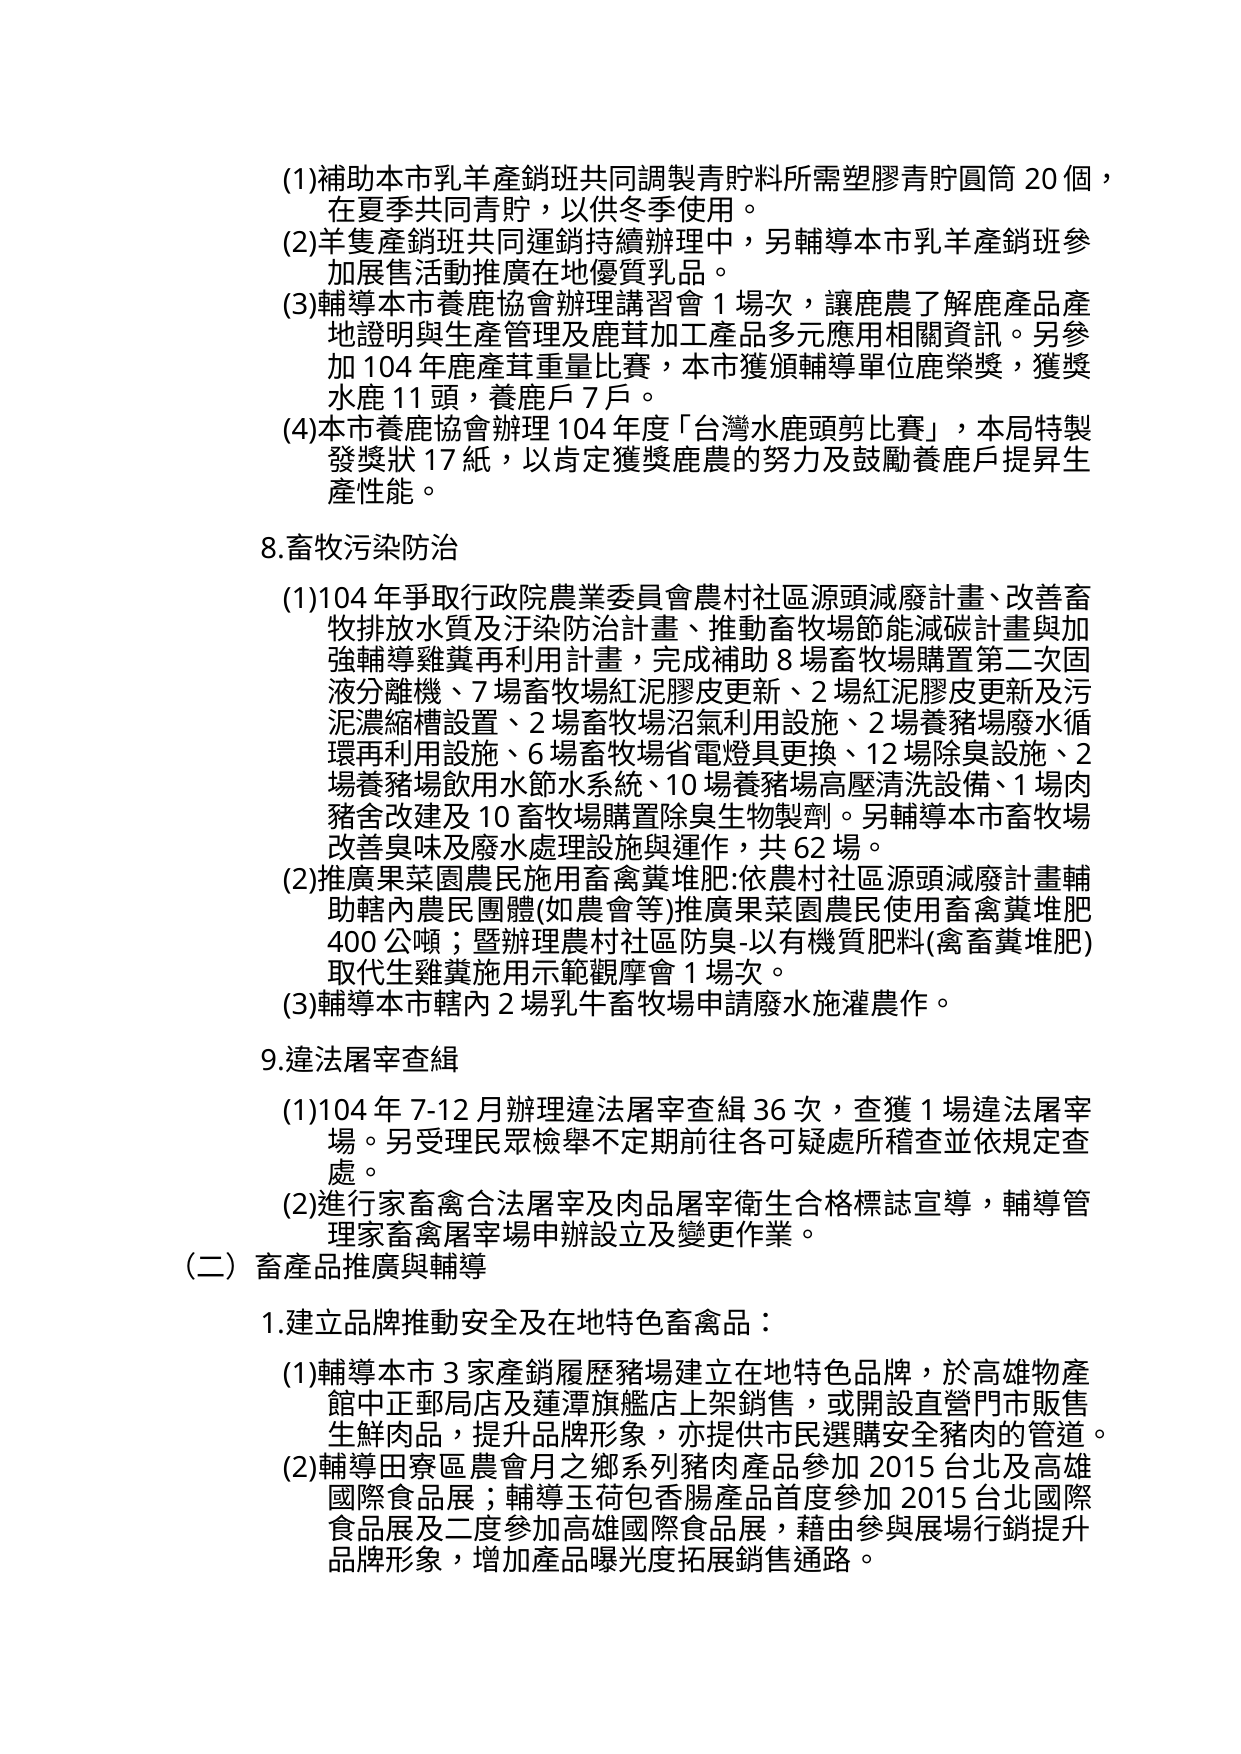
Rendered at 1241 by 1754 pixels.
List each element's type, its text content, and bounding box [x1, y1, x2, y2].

text (3)輔導本市轄內2場乳牛畜牧場申請廢水施灌農作。 [283, 989, 1092, 1021]
text (2)進行家畜禽合法屠宰及肉品屠宰衛生合格標誌宣導，輔導管理家畜禽屠宰場申辦設立及變更作業。 [283, 1189, 1092, 1252]
text (3)輔導本市養鹿協會辦理講習會1場次，讓鹿農了解鹿產品產地證明與生產管理及鹿茸加工產品多元應用相關資訊。另參加104年鹿產茸重量比賽，本市獲頒輔導單位鹿榮獎，獲獎水鹿11頭，養鹿戶7戶。 [283, 289, 1092, 414]
text (1)104年7-12月辦理違法屠宰查緝36次，查獲1場違法屠宰場。另受理民眾檢舉不定期前往各可疑處所稽查並依規定查處。 [283, 1096, 1092, 1189]
text (2)推廣果菜園農民施用畜禽糞堆肥:依農村社區源頭減廢計畫輔助轄內農民團體(如農會等)推廣果菜園農民使用畜禽糞堆肥400公噸；暨辦理農村社區防臭-以有機質肥料(禽畜糞堆肥)取代生雞糞施用示範觀摩會1場次。 [283, 864, 1092, 989]
text （二）畜產品推廣與輔導 [148, 1252, 1092, 1283]
text (2)羊隻產銷班共同運銷持續辦理中，另輔導本市乳羊產銷班參加展售活動推廣在地優質乳品。 [283, 227, 1092, 289]
text 9.違法屠宰查緝 [260, 1021, 1092, 1096]
text (2)輔導田寮區農會月之鄉系列豬肉產品參加2015台北及高雄國際食品展；輔導玉荷包香腸產品首度參加2015台北國際食品展及二度參加高雄國際食品展，藉由參與展場行銷提升品牌形象，增加產品曝光度拓展銷售通路。 [283, 1452, 1092, 1577]
text (1)補助本市乳羊產銷班共同調製青貯料所需塑膠青貯圓筒20個，在夏季共同青貯，以供冬季使用。 [283, 164, 1092, 227]
text (1)輔導本市3家產銷履歷豬場建立在地特色品牌，於高雄物產館中正郵局店及蓮潭旗艦店上架銷售，或開設直營門市販售生鮮肉品，提升品牌形象，亦提供市民選購安全豬肉的管道。 [283, 1358, 1092, 1452]
text 8.畜牧污染防治 [260, 508, 1092, 583]
text (1)104年爭取行政院農業委員會農村社區源頭減廢計畫、改善畜牧排放水質及汙染防治計畫、推動畜牧場節能減碳計畫與加強輔導雞糞再利用計畫，完成補助8場畜牧場購置第二次固液分離機、7場畜牧場紅泥膠皮更新、2場紅泥膠皮更新及污泥濃縮槽設置、2場畜牧場沼氣利用設施、2場養豬場廢水循環再利用設施、6場畜牧場省電燈具更換、12場除臭設施、2場養豬場飲用水節水系統、10場養豬場高壓清洗設備、1場肉豬舍改建及10畜牧場購置除臭生物製劑。另輔導本市畜牧場改善臭味及廢水處理設施與運作，共62場。 [283, 583, 1092, 864]
text 1.建立品牌推動安全及在地特色畜禽品： [260, 1283, 1092, 1358]
text (4)本市養鹿協會辦理104年度「台灣水鹿頭剪比賽」，本局特製發獎狀17紙，以肯定獲獎鹿農的努力及鼓勵養鹿戶提昇生產性能。 [283, 414, 1092, 508]
